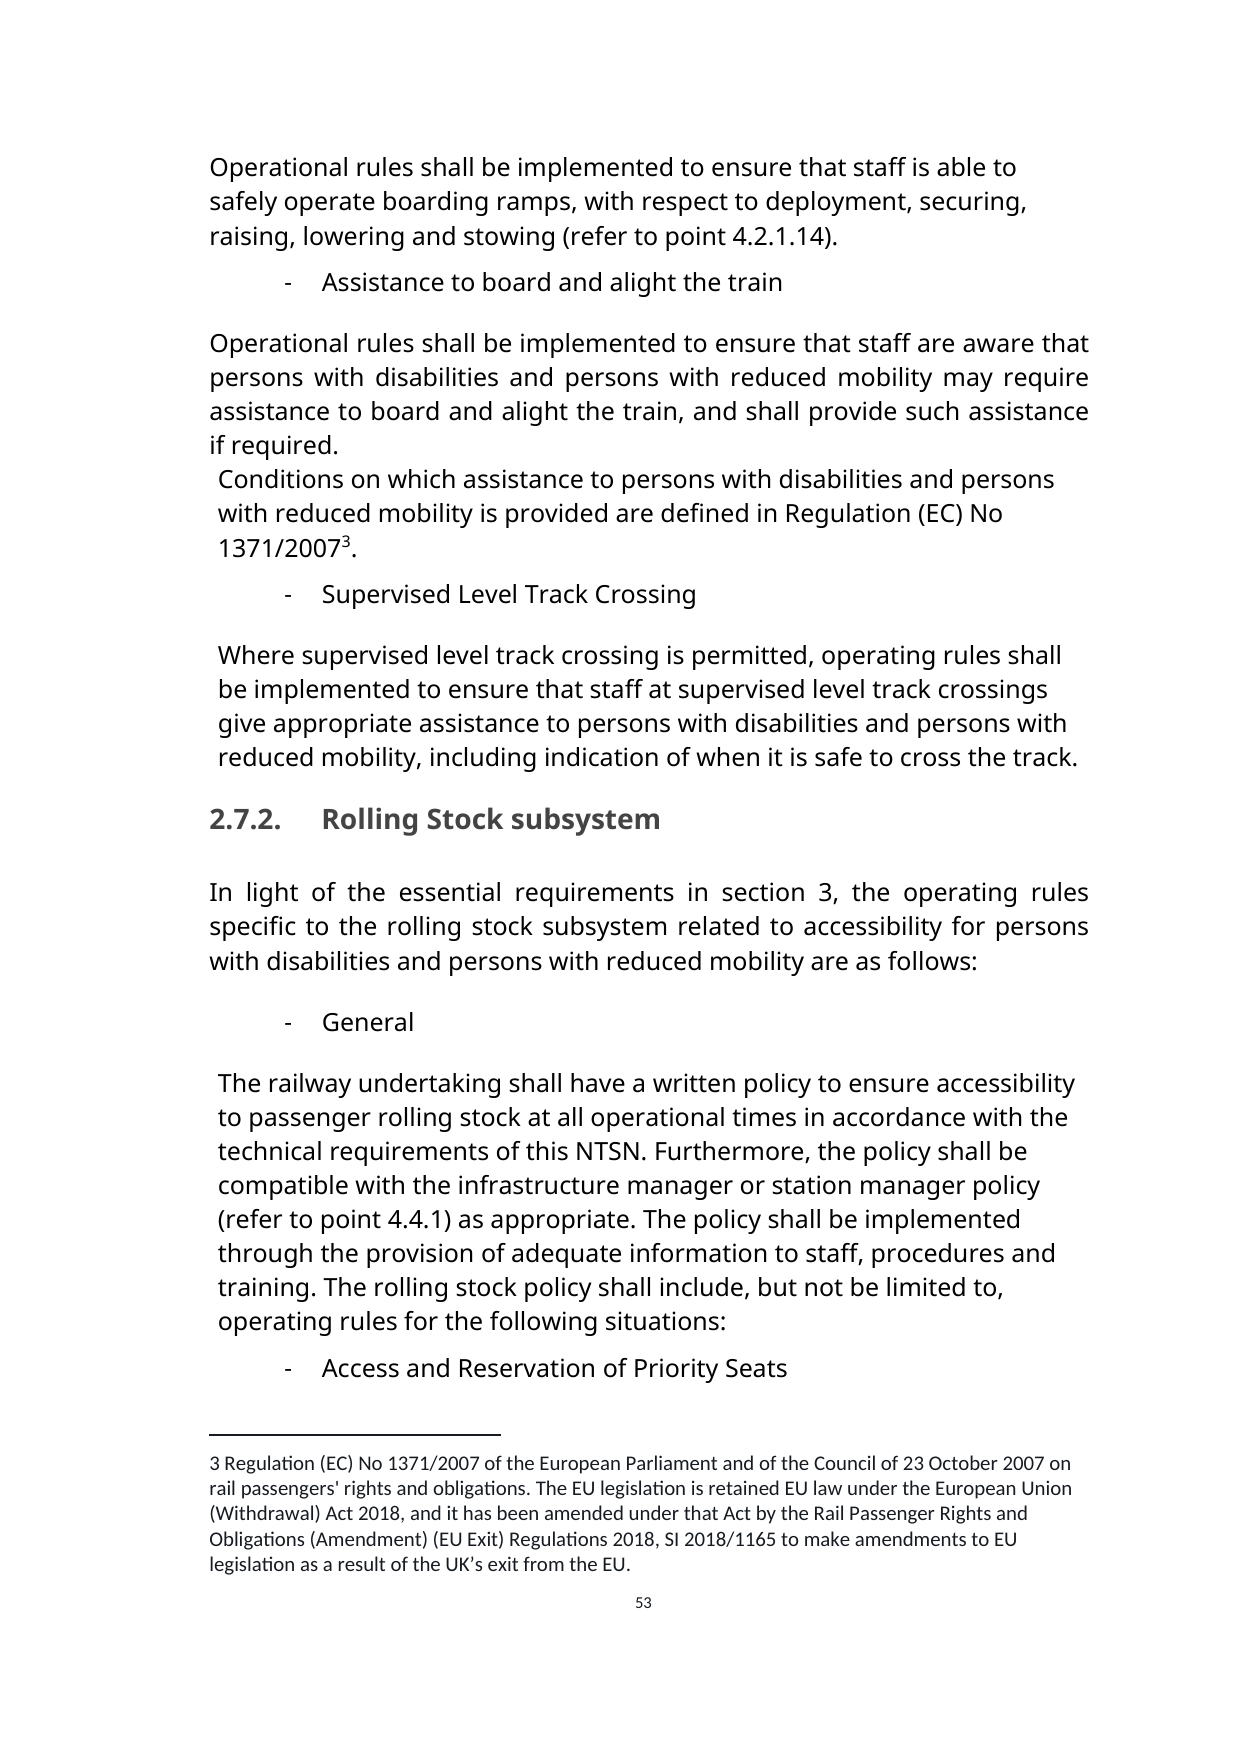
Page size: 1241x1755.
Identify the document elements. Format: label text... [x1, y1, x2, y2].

list Supervised Level Track Crossing [284, 577, 1090, 611]
text Operational rules shall be implemented to ensure that staff are aware that persons with disabilities and persons with reduced mobility may require assistance to board and alight the train, and shall provide such assistance if required. [209, 326, 1090, 462]
text Where supervised level track crossing is permitted, operating rules shall be implemented to ensure that staff at supervised level track crossings give appropriate assistance to persons with disabilities and persons with reduced mobility, including indication of when it is safe to cross the track. [218, 638, 1090, 774]
list Access and Reservation of Priority Seats [284, 1350, 1090, 1384]
text In light of the essential requirements in section 3, the operating rules specific to the rolling stock subsystem related to accessibility for persons with disabilities and persons with reduced mobility are as follows: [209, 875, 1090, 977]
list General [284, 1004, 1090, 1038]
subtitle Rolling Stock subsystem [209, 799, 1090, 837]
text Conditions on which assistance to persons with disabilities and persons with reduced mobility is provided are defined in Regulation (EC) No 1371/2007. [218, 462, 1090, 564]
text Regulation (EC) No 1371/2007 of the European Parliament and of the Council of 23 October 2007 on rail passengers' rights and obligations. The EU legislation is retained EU law under the European Union (Withdrawal) Act 2018, and it has been amended under that Act by the Rail Passenger Rights and Obligations (Amendment) (EU Exit) Regulations 2018, SI 2018/1165 to make amendments to EU legislation as a result of the UK’s exit from the EU. [209, 1450, 1090, 1577]
text Operational rules shall be implemented to ensure that staff is able to safely operate boarding ramps, with respect to deployment, securing, raising, lowering and stowing (refer to point 4.2.1.14). [209, 150, 1090, 252]
text The railway undertaking shall have a written policy to ensure accessibility to passenger rolling stock at all operational times in accordance with the technical requirements of this NTSN. Furthermore, the policy shall be compatible with the infrastructure manager or station manager policy (refer to point 4.4.1) as appropriate. The policy shall be implemented through the provision of adequate information to staff, procedures and training. The rolling stock policy shall include, but not be limited to, operating rules for the following situations: [218, 1065, 1090, 1338]
list Assistance to board and alight the train [284, 265, 1090, 299]
